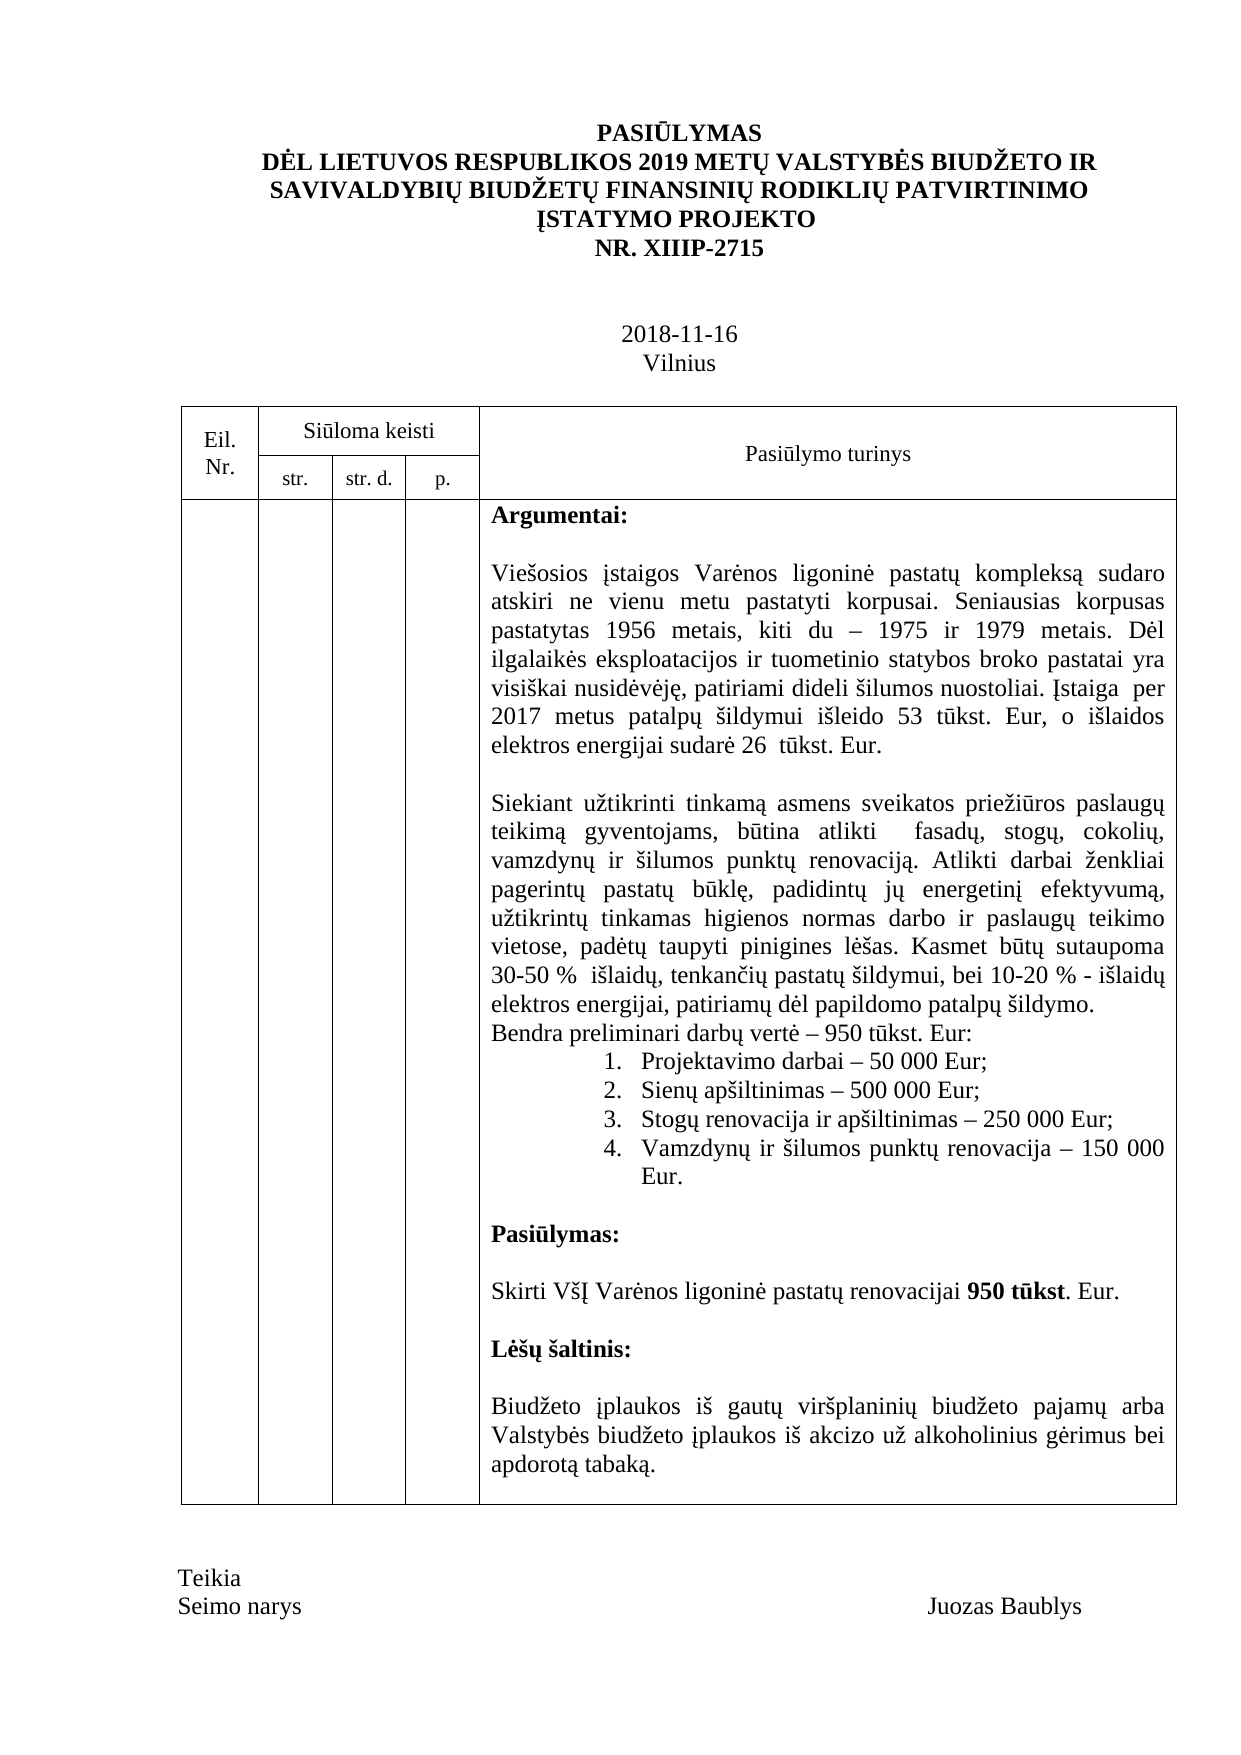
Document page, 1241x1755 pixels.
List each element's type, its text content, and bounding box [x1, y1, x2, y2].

table_cell Argumentai: Viešosios įstaigos Varėnos ligoninė pastatų kompleksą sudaro atskiri ne vienu metu pastatyti korpusai. Seniausias korpusas pastatytas 1956 metais, kiti du – 1975 ir 1979 metais. Dėl ilgalaikės eksploatacijos ir tuometinio statybos broko pastatai yra visiškai nusidėvėję, patiriami dideli šilumos nuostoliai. Įstaiga per 2017 metus patalpų šildymui išleido 53 tūkst. Eur, o išlaidos elektros energijai sudarė 26 tūkst. Eur. Siekiant užtikrinti tinkamą asmens sveikatos priežiūros paslaugų teikimą gyventojams, būtina atlikti fasadų, stogų, cokolių, vamzdynų ir šilumos punktų renovaciją. Atlikti darbai ženkliai pagerintų pastatų būklę, padidintų jų energetinį efektyvumą, užtikrintų tinkamas higienos normas darbo ir paslaugų teikimo vietose, padėtų taupyti pinigines lėšas. Kasmet būtų sutaupoma 30-50 % išlaidų, tenkančių pastatų šildymui, bei 10-20 % - išlaidų elektros energijai, patiriamų dėl papildomo patalpų šildymo. Bendra preliminari darbų vertė – 950 tūkst. Eur: Projektavimo darbai – 50 000 Eur; Sienų apšiltinimas – 500 000 Eur; Stogų renovacija ir apšiltinimas – 250 000 Eur; Vamzdynų ir šilumos punktų renovacija – 150 000 Eur. Pasiūlymas: Skirti VšĮ Varėnos ligoninė pastatų renovacijai 950 tūkst. Eur. Lėšų šaltinis: Biudžeto įplaukos iš gautų viršplaninių biudžeto pajamų arba Valstybės biudžeto įplaukos iš akcizo už alkoholinius gėrimus bei apdorotą tabaką. [480, 500, 1176, 1504]
table_cell [182, 500, 258, 1504]
table_header Siūloma keisti [259, 407, 479, 455]
text PASIŪLYMAS [177, 118, 1181, 147]
table_cell p. [406, 456, 479, 499]
text SAVIVALDYBIŲ BIUDŽETŲ FINANSINIŲ RODIKLIŲ PATVIRTINIMO [177, 176, 1181, 204]
text Teikia [177, 1563, 1181, 1591]
text ĮSTATYMO PROJEKTO [177, 204, 1181, 233]
table_cell str. [259, 456, 332, 499]
table_cell [406, 500, 479, 1504]
text DĖL LIETUVOS RESPUBLIKOS 2019 METŲ VALSTYBĖS BIUDŽETO IR [177, 147, 1181, 176]
table_cell str. d. [333, 456, 405, 499]
text Vilnius [177, 348, 1181, 377]
text Seimo narys Juozas Baublys [177, 1591, 1181, 1620]
text 2018-11-16 [177, 319, 1181, 348]
table_cell [333, 500, 405, 1504]
table_header Pasiūlymo turinys [480, 407, 1176, 499]
table_header Eil. Nr. [182, 407, 258, 499]
text NR. XIIIP-2715 [177, 233, 1181, 262]
table_cell [259, 500, 332, 1504]
